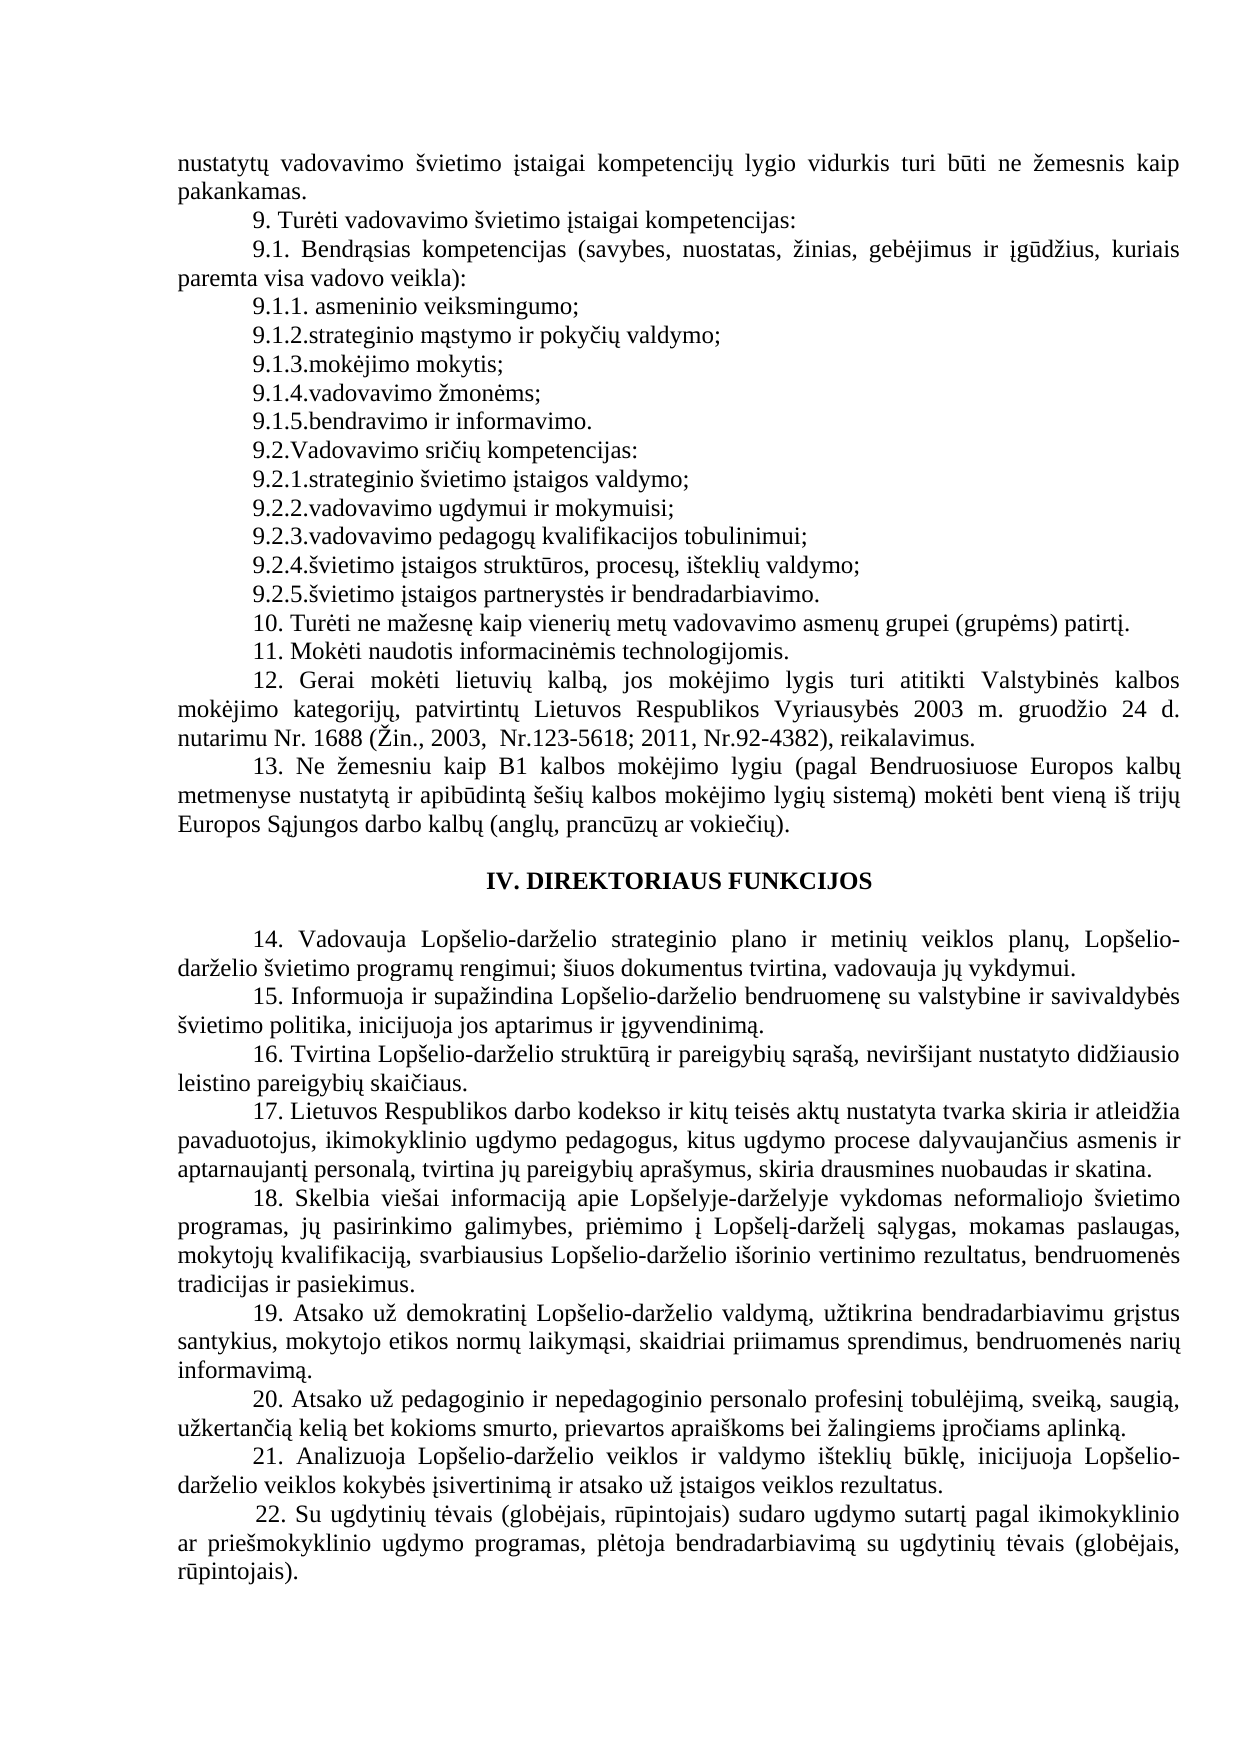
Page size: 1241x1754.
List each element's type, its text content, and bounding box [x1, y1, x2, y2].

text 9.2.3.vadovavimo pedagogų kvalifikacijos tobulinimui; [177, 521, 1181, 550]
text 15. Informuoja ir supažindina Lopšelio-darželio bendruomenę su valstybine ir savivaldybės švietimo politika, inicijuoja jos aptarimus ir įgyvendinimą. [177, 981, 1181, 1039]
text 18. Skelbia viešai informaciją apie Lopšelyje-darželyje vykdomas neformaliojo švietimo programas, jų pasirinkimo galimybes, priėmimo į Lopšelį-darželį sąlygas, mokamas paslaugas, mokytojų kvalifikaciją, svarbiausius Lopšelio-darželio išorinio vertinimo rezultatus, bendruomenės tradicijas ir pasiekimus. [177, 1183, 1181, 1298]
text 9. Turėti vadovavimo švietimo įstaigai kompetencijas: [177, 205, 1181, 234]
text 10. Turėti ne mažesnę kaip vienerių metų vadovavimo asmenų grupei (grupėms) patirtį. [177, 608, 1181, 636]
text 17. Lietuvos Respublikos darbo kodekso ir kitų teisės aktų nustatyta tvarka skiria ir atleidžia pavaduotojus, ikimokyklinio ugdymo pedagogus, kitus ugdymo procese dalyvaujančius asmenis ir aptarnaujantį personalą, tvirtina jų pareigybių aprašymus, skiria drausmines nuobaudas ir skatina. [177, 1096, 1181, 1183]
text 14. Vadovauja Lopšelio-darželio strateginio plano ir metinių veiklos planų, Lopšelio-darželio švietimo programų rengimui; šiuos dokumentus tvirtina, vadovauja jų vykdymui. [177, 924, 1181, 981]
text 9.1.3.mokėjimo mokytis; [177, 349, 1181, 378]
subtitle IV. DIREKTORIAUS FUNKCIJOS [177, 866, 1181, 895]
text 9.2.5.švietimo įstaigos partnerystės ir bendradarbiavimo. [177, 579, 1181, 608]
text 9.1.5.bendravimo ir informavimo. [177, 406, 1181, 435]
text 16. Tvirtina Lopšelio-darželio struktūrą ir pareigybių sąrašą, neviršijant nustatyto didžiausio leistino pareigybių skaičiaus. [177, 1039, 1181, 1096]
text 13. Ne žemesniu kaip B1 kalbos mokėjimo lygiu (pagal Bendruosiuose Europos kalbų metmenyse nustatytą ir apibūdintą šešių kalbos mokėjimo lygių sistemą) mokėti bent vieną iš trijų Europos Sąjungos darbo kalbų (anglų, prancūzų ar vokiečių). [177, 751, 1181, 838]
text 11. Mokėti naudotis informacinėmis technologijomis. [177, 636, 1181, 665]
text 9.1.1. asmeninio veiksmingumo; [177, 291, 1181, 320]
text 12. Gerai mokėti lietuvių kalbą, jos mokėjimo lygis turi atitikti Valstybinės kalbos mokėjimo kategorijų, patvirtintų Lietuvos Respublikos Vyriausybės 2003 m. gruodžio 24 d. nutarimu Nr. 1688 (Žin., 2003, Nr.123-5618; 2011, Nr.92-4382), reikalavimus. [177, 665, 1181, 751]
text 9.2.Vadovavimo sričių kompetencijas: [177, 435, 1181, 464]
text 19. Atsako už demokratinį Lopšelio-darželio valdymą, užtikrina bendradarbiavimu grįstus santykius, mokytojo etikos normų laikymąsi, skaidriai priimamus sprendimus, bendruomenės narių informavimą. [177, 1298, 1181, 1384]
text 20. Atsako už pedagoginio ir nepedagoginio personalo profesinį tobulėjimą, sveiką, saugią, užkertančią kelią bet kokioms smurto, prievartos apraiškoms bei žalingiems įpročiams aplinką. [177, 1384, 1181, 1441]
text 9.2.2.vadovavimo ugdymui ir mokymuisi; [177, 493, 1181, 521]
text 9.1.4.vadovavimo žmonėms; [177, 378, 1181, 406]
text 9.1. Bendrąsias kompetencijas (savybes, nuostatas, žinias, gebėjimus ir įgūdžius, kuriais paremta visa vadovo veikla): [177, 234, 1181, 291]
text 22. Su ugdytinių tėvais (globėjais, rūpintojais) sudaro ugdymo sutartį pagal ikimokyklinio ar priešmokyklinio ugdymo programas, plėtoja bendradarbiavimą su ugdytinių tėvais (globėjais, rūpintojais). [177, 1499, 1181, 1585]
text 9.1.2.strateginio mąstymo ir pokyčių valdymo; [177, 320, 1181, 349]
text 9.2.1.strateginio švietimo įstaigos valdymo; [177, 464, 1181, 493]
text 21. Analizuoja Lopšelio-darželio veiklos ir valdymo išteklių būklę, inicijuoja Lopšelio-darželio veiklos kokybės įsivertinimą ir atsako už įstaigos veiklos rezultatus. [177, 1441, 1181, 1499]
text nustatytų vadovavimo švietimo įstaigai kompetencijų lygio vidurkis turi būti ne žemesnis kaip pakankamas. [177, 148, 1181, 205]
text 9.2.4.švietimo įstaigos struktūros, procesų, išteklių valdymo; [177, 550, 1181, 579]
